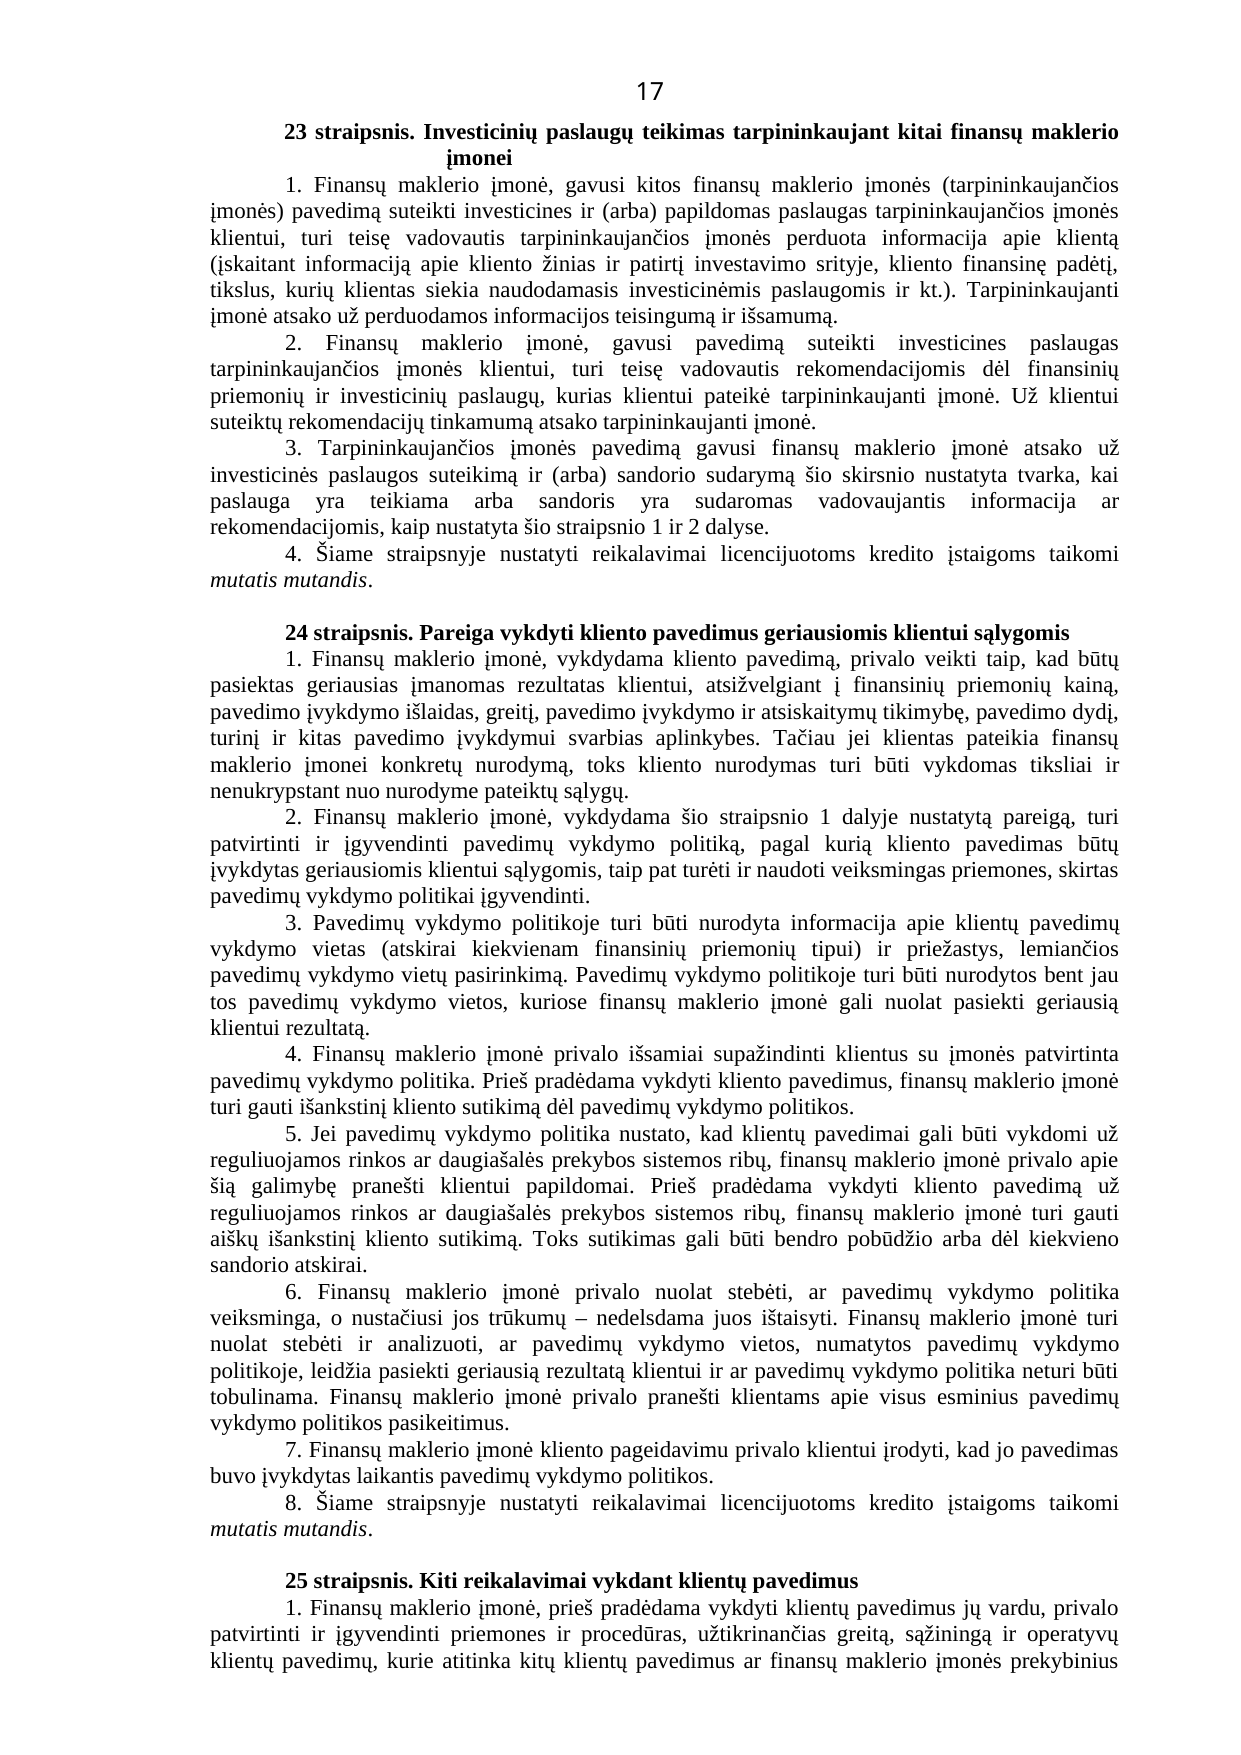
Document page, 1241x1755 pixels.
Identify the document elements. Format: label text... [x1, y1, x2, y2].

text 4. Finansų maklerio įmonė privalo išsamiai supažindinti klientus su įmonės patvirtinta pavedimų vykdymo politika. Prieš pradėdama vykdyti kliento pavedimus, finansų maklerio įmonė turi gauti išankstinį kliento sutikimą dėl pavedimų vykdymo politikos. [210, 1041, 1120, 1119]
text 6. Finansų maklerio įmonė privalo nuolat stebėti, ar pavedimų vykdymo politika veiksminga, o nustačiusi jos trūkumų – nedelsdama juos ištaisyti. Finansų maklerio įmonė turi nuolat stebėti ir analizuoti, ar pavedimų vykdymo vietos, numatytos pavedimų vykdymo politikoje, leidžia pasiekti geriausią rezultatą klientui ir ar pavedimų vykdymo politika neturi būti tobulinama. Finansų maklerio įmonė privalo pranešti klientams apie visus esminius pavedimų vykdymo politikos pasikeitimus. [210, 1278, 1120, 1436]
text 1. Finansų maklerio įmonė, prieš pradėdama vykdyti klientų pavedimus jų vardu, privalo patvirtinti ir įgyvendinti priemones ir procedūras, užtikrinančias greitą, sąžiningą ir operatyvų klientų pavedimų, kurie atitinka kitų klientų pavedimus ar finansų maklerio įmonės prekybinius [210, 1594, 1120, 1673]
text 8. Šiame straipsnyje nustatyti reikalavimai licencijuotoms kredito įstaigoms taikomi mutatis mutandis. [210, 1488, 1120, 1541]
text 5. Jei pavedimų vykdymo politika nustato, kad klientų pavedimai gali būti vykdomi už reguliuojamos rinkos ar daugiašalės prekybos sistemos ribų, finansų maklerio įmonė privalo apie šią galimybę pranešti klientui papildomai. Prieš pradėdama vykdyti kliento pavedimą už reguliuojamos rinkos ar daugiašalės prekybos sistemos ribų, finansų maklerio įmonė turi gauti aiškų išankstinį kliento sutikimą. Toks sutikimas gali būti bendro pobūdžio arba dėl kiekvieno sandorio atskirai. [210, 1119, 1120, 1278]
text 3. Tarpininkaujančios įmonės pavedimą gavusi finansų maklerio įmonė atsako už investicinės paslaugos suteikimą ir (arba) sandorio sudarymą šio skirsnio nustatyta tvarka, kai paslauga yra teikiama arba sandoris yra sudaromas vadovaujantis informacija ar rekomendacijomis, kaip nustatyta šio straipsnio 1 ir 2 dalyse. [210, 434, 1120, 540]
text 24 straipsnis. Pareiga vykdyti kliento pavedimus geriausiomis klientui sąlygomis [285, 619, 1120, 645]
text 3. Pavedimų vykdymo politikoje turi būti nurodyta informacija apie klientų pavedimų vykdymo vietas (atskirai kiekvienam finansinių priemonių tipui) ir priežastys, lemiančios pavedimų vykdymo vietų pasirinkimą. Pavedimų vykdymo politikoje turi būti nurodytos bent jau tos pavedimų vykdymo vietos, kuriose finansų maklerio įmonė gali nuolat pasiekti geriausią klientui rezultatą. [210, 909, 1120, 1041]
text 1. Finansų maklerio įmonė, gavusi kitos finansų maklerio įmonės (tarpininkaujančios įmonės) pavedimą suteikti investicines ir (arba) papildomas paslaugas tarpininkaujančios įmonės klientui, turi teisę vadovautis tarpininkaujančios įmonės perduota informacija apie klientą (įskaitant informaciją apie kliento žinias ir patirtį investavimo srityje, kliento finansinę padėtį, tikslus, kurių klientas siekia naudodamasis investicinėmis paslaugomis ir kt.). Tarpininkaujanti įmonė atsako už perduodamos informacijos teisingumą ir išsamumą. [210, 171, 1120, 329]
text 4. Šiame straipsnyje nustatyti reikalavimai licencijuotoms kredito įstaigoms taikomi mutatis mutandis. [210, 540, 1120, 592]
text 1. Finansų maklerio įmonė, vykdydama kliento pavedimą, privalo veikti taip, kad būtų pasiektas geriausias įmanomas rezultatas klientui, atsižvelgiant į finansinių priemonių kainą, pavedimo įvykdymo išlaidas, greitį, pavedimo įvykdymo ir atsiskaitymų tikimybę, pavedimo dydį, turinį ir kitas pavedimo įvykdymui svarbias aplinkybes. Tačiau jei klientas pateikia finansų maklerio įmonei konkretų nurodymą, toks kliento nurodymas turi būti vykdomas tiksliai ir nenukrypstant nuo nurodyme pateiktų sąlygų. [210, 645, 1120, 803]
text 2. Finansų maklerio įmonė, vykdydama šio straipsnio 1 dalyje nustatytą pareigą, turi patvirtinti ir įgyvendinti pavedimų vykdymo politiką, pagal kurią kliento pavedimas būtų įvykdytas geriausiomis klientui sąlygomis, taip pat turėti ir naudoti veiksmingas priemones, skirtas pavedimų vykdymo politikai įgyvendinti. [210, 803, 1120, 909]
text 2. Finansų maklerio įmonė, gavusi pavedimą suteikti investicines paslaugas tarpininkaujančios įmonės klientui, turi teisę vadovautis rekomendacijomis dėl finansinių priemonių ir investicinių paslaugų, kurias klientui pateikė tarpininkaujanti įmonė. Už klientui suteiktų rekomendacijų tinkamumą atsako tarpininkaujanti įmonė. [210, 329, 1120, 434]
text 23 straipsnis. Investicinių paslaugų teikimas tarpininkaujant kitai finansų maklerio įmonei [284, 118, 1120, 171]
text 25 straipsnis. Kiti reikalavimai vykdant klientų pavedimus [210, 1568, 1120, 1594]
text 7. Finansų maklerio įmonė kliento pageidavimu privalo klientui įrodyti, kad jo pavedimas buvo įvykdytas laikantis pavedimų vykdymo politikos. [210, 1436, 1120, 1488]
